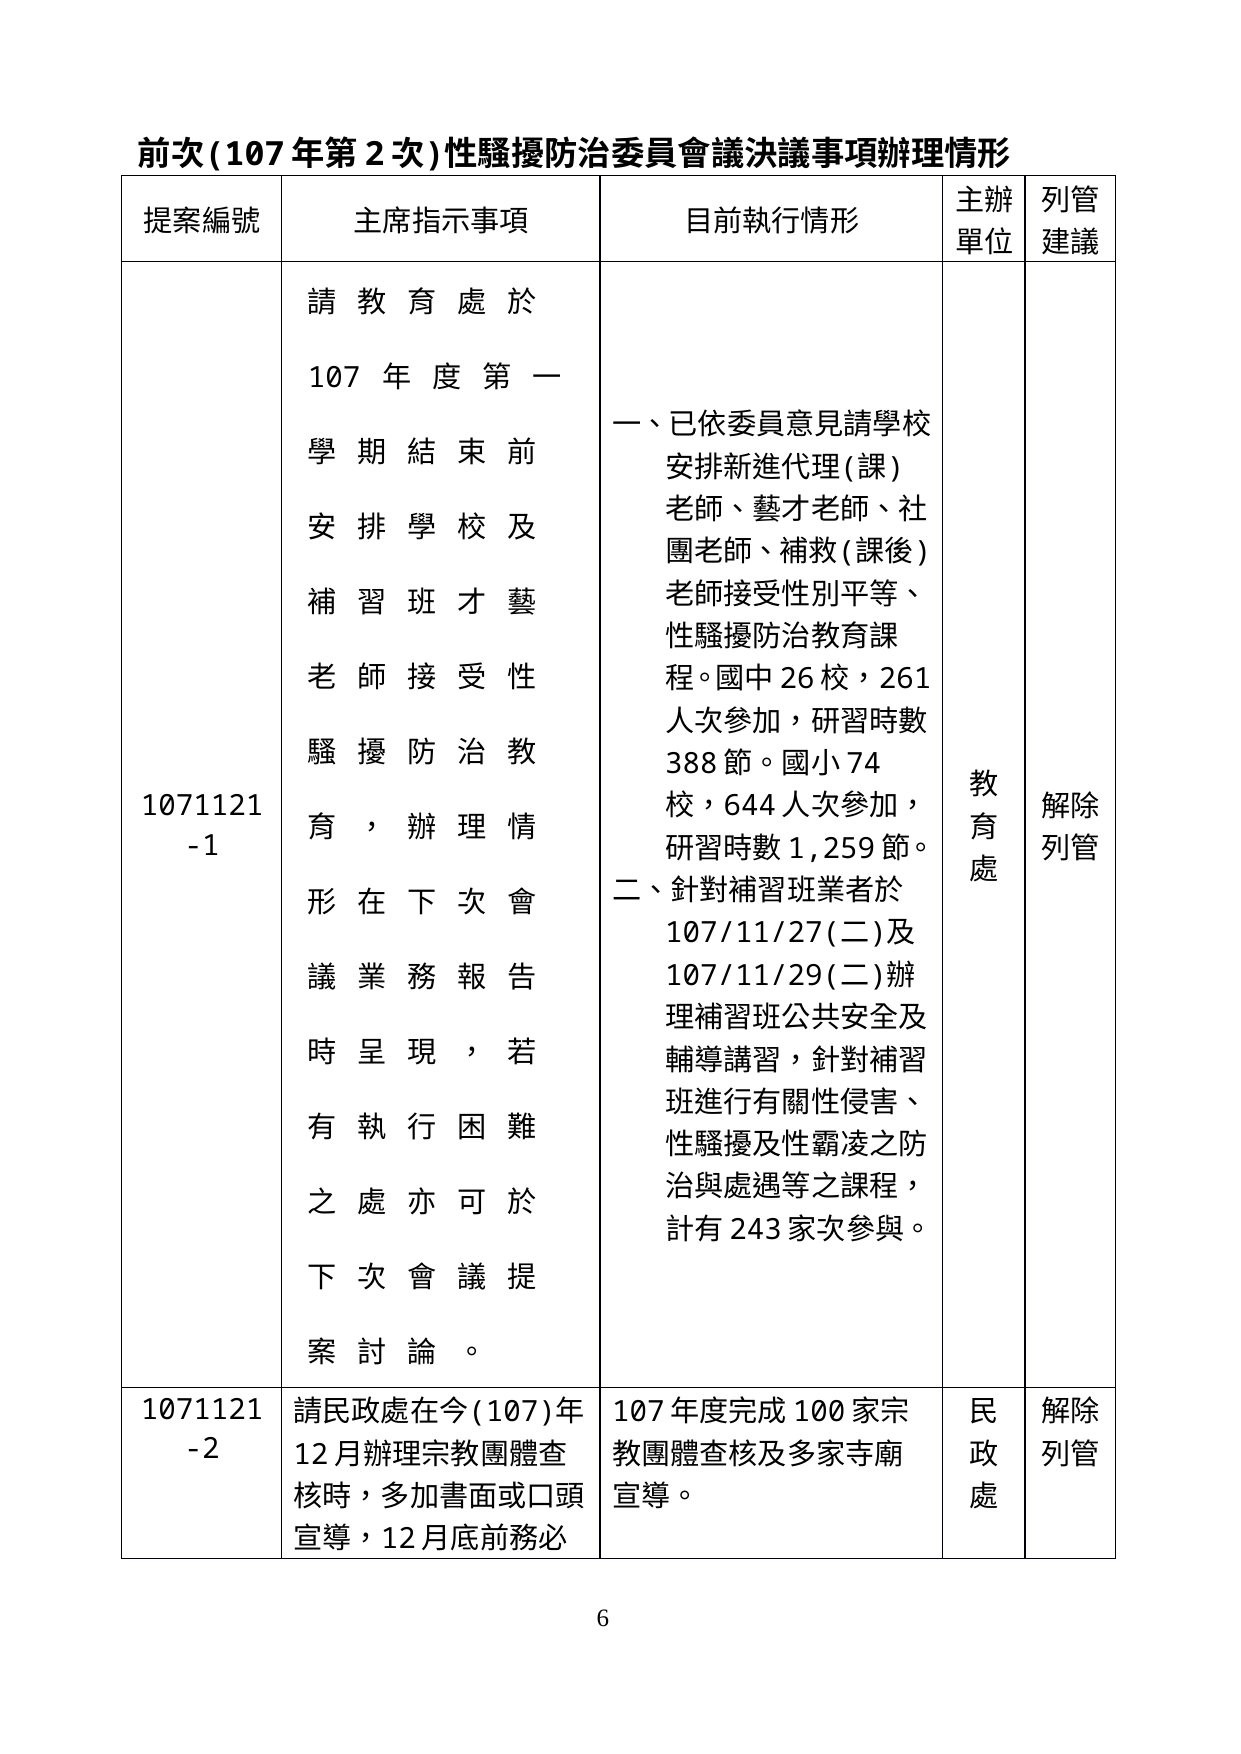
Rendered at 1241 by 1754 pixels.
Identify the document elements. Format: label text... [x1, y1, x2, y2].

table_cell 請民政處在今(107)年12月辦理宗教團體查核時，多加書面或口頭宣導，12月底前務必 [282, 1388, 599, 1557]
table_cell 請教育處於107年度第一學期結束前安排學校及補習班才藝老師接受性騷擾防治教育，辦理情形在下次會議業務報告時呈現，若有執行困難之處亦可於下次會議提案討論。 [282, 262, 599, 1387]
table_cell 解除 列管 [1026, 1388, 1115, 1557]
table_cell 教 育 處 [943, 262, 1024, 1387]
table_cell 1071121-1 [122, 262, 281, 1387]
subtitle 前次(107年第2次)性騷擾防治委員會議決議事項辦理情形 [58, 127, 1183, 175]
table_cell 解除 列管 [1026, 262, 1115, 1387]
table_header 主席指示事項 [282, 176, 599, 261]
table_cell 一、已依委員意見請學校安排新進代理(課)老師、藝才老師、社團老師、補救(課後)老師接受性別平等、性騷擾防治教育課程。國中26校，261人次參加，研習時數388節。國小74校，644人次參加，研習時數1,259節。 二、針對補習班業者於107/11/27(二)及107/11/29(二)辦理補習班公共安全及輔導講習，針對補習班進行有關性侵害、性騷擾及性霸凌之防治與處遇等之課程，計有243家次參與。 [601, 262, 942, 1387]
table_header 列管 建議 [1026, 176, 1115, 261]
table_cell 107年度完成100家宗教團體查核及多家寺廟宣導。 [601, 1388, 942, 1557]
table_header 目前執行情形 [601, 176, 942, 261]
table_header 主辦 單位 [943, 176, 1024, 261]
table_cell 民 政 處 [943, 1388, 1024, 1557]
table_header 提案編號 [122, 176, 281, 261]
table_cell 1071121-2 [122, 1388, 281, 1557]
